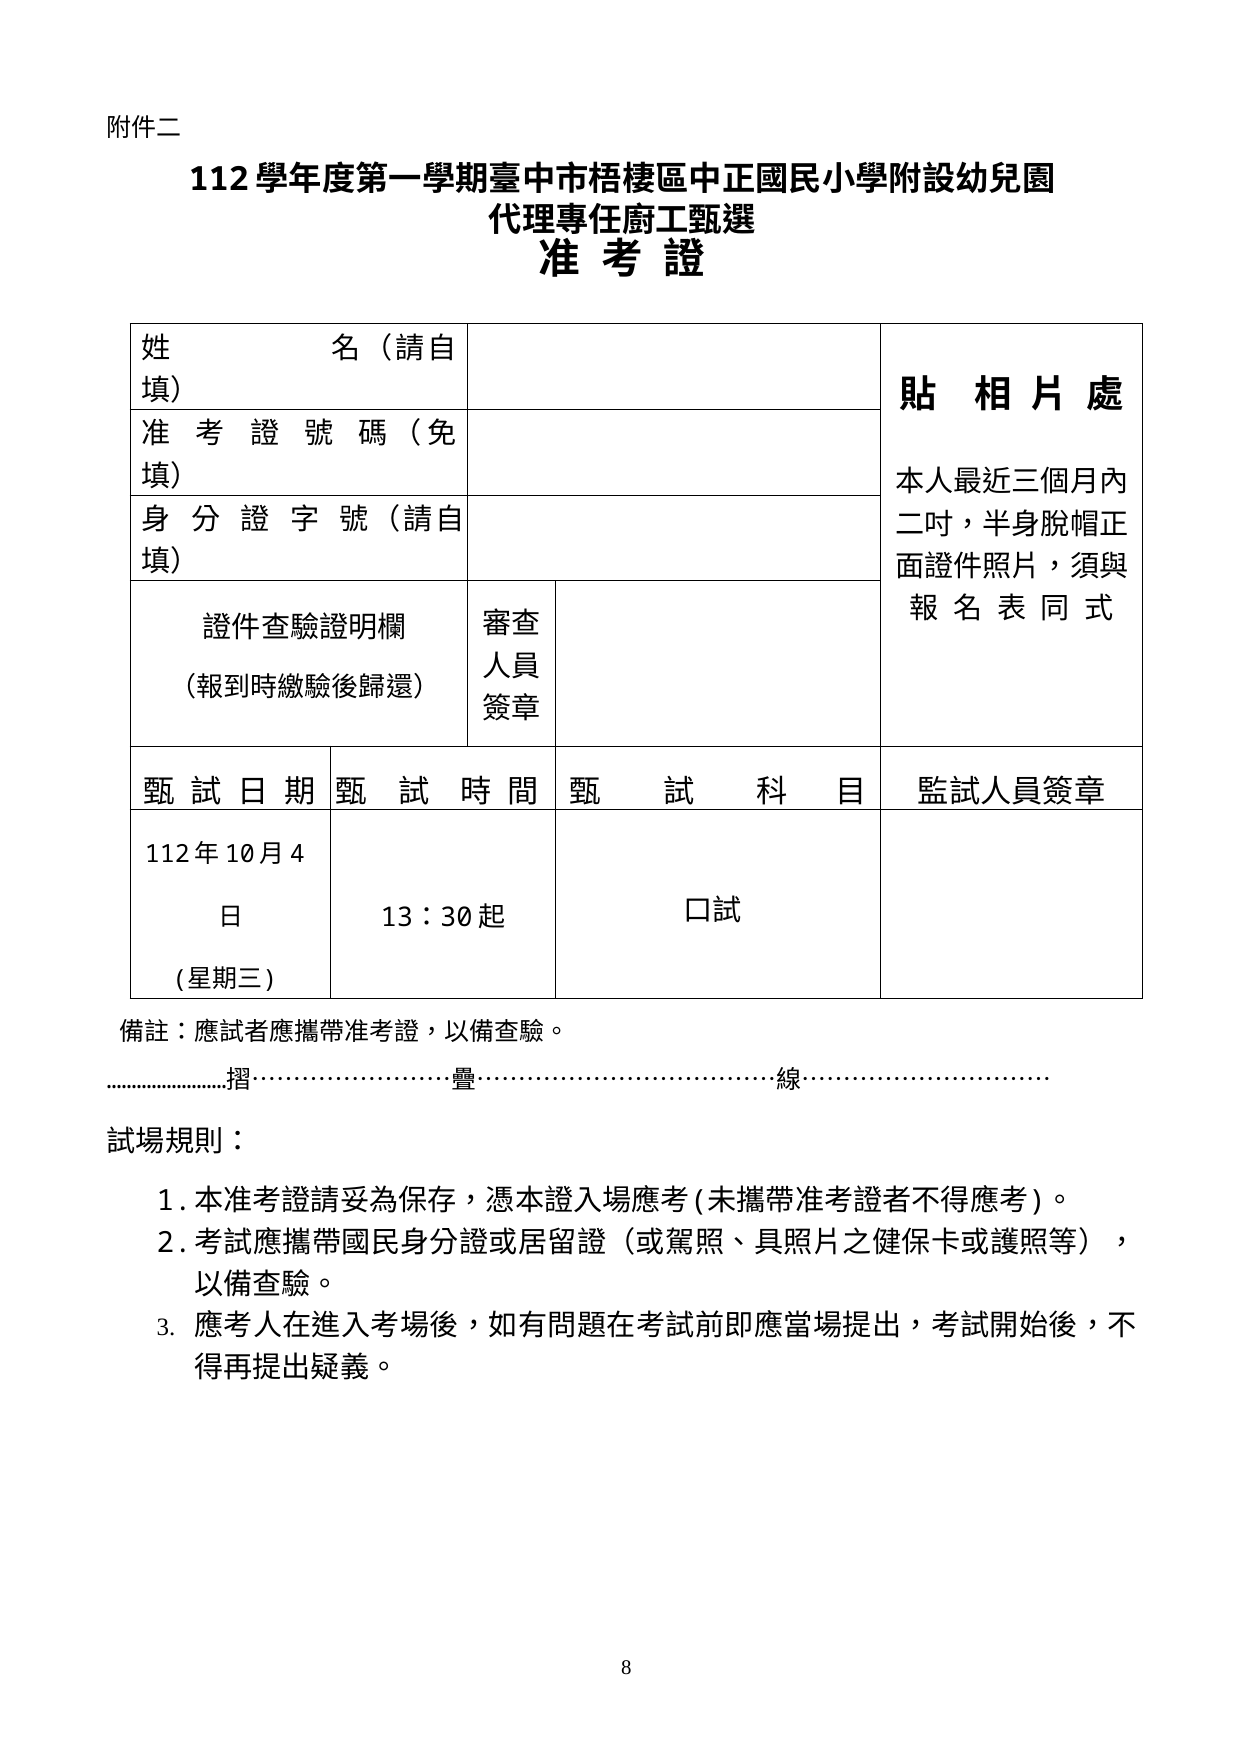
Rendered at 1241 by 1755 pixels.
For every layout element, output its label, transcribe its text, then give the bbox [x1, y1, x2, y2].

text 試場規則： [106, 1121, 1137, 1159]
text ……………………摺……………………疊………………………………線………………………… [106, 1060, 1137, 1096]
table_cell [468, 496, 880, 580]
text 代理專任廚工甄選 [106, 198, 1137, 240]
table_header [468, 324, 880, 409]
table_cell 112年10月4日 (星期三) [131, 810, 330, 998]
table_cell 甄 試 日 期 [131, 747, 330, 809]
table_cell 監試人員簽章 [881, 747, 1142, 809]
table_cell [556, 581, 880, 746]
text 附件二 [106, 84, 1137, 146]
table_cell [468, 410, 880, 494]
table_header 姓 名（請自填） [131, 324, 467, 409]
table_cell 證件查驗證明欄 （報到時繳驗後歸還） [131, 581, 467, 746]
table_cell 甄 試 科 目 [556, 747, 880, 809]
list 本准考證請妥為保存，憑本證入場應考(未攜帶准考證者不得應考)。 [156, 1177, 1137, 1219]
list 考試應攜帶國民身分證或居留證（或駕照、具照片之健保卡或護照等），以備查驗。 [156, 1219, 1137, 1302]
table_cell 13：30起 [331, 810, 555, 998]
table_cell 准 考 證 號 碼（免 填） [131, 410, 467, 494]
table_cell 口試 [556, 810, 880, 998]
table_cell [881, 810, 1142, 998]
text 備註：應試者應攜帶准考證，以備查驗。 [119, 1011, 1137, 1047]
list 應考人在進入考場後，如有問題在考試前即應當場提出，考試開始後，不得再提出疑義。 [156, 1302, 1137, 1386]
table_cell 甄 試 時 間 [331, 747, 555, 809]
text 准 考 證 [106, 240, 1137, 282]
table_cell 身 分 證 字 號（請自填） [131, 496, 467, 580]
table_cell 審查 人員 簽章 [468, 581, 555, 746]
table_header 貼 相 片 處 本人最近三個月內二吋，半身脫帽正面證件照片，須與報 名 表 同 式 [881, 324, 1142, 746]
text 112學年度第一學期臺中市梧棲區中正國民小學附設幼兒園 [106, 157, 1137, 198]
